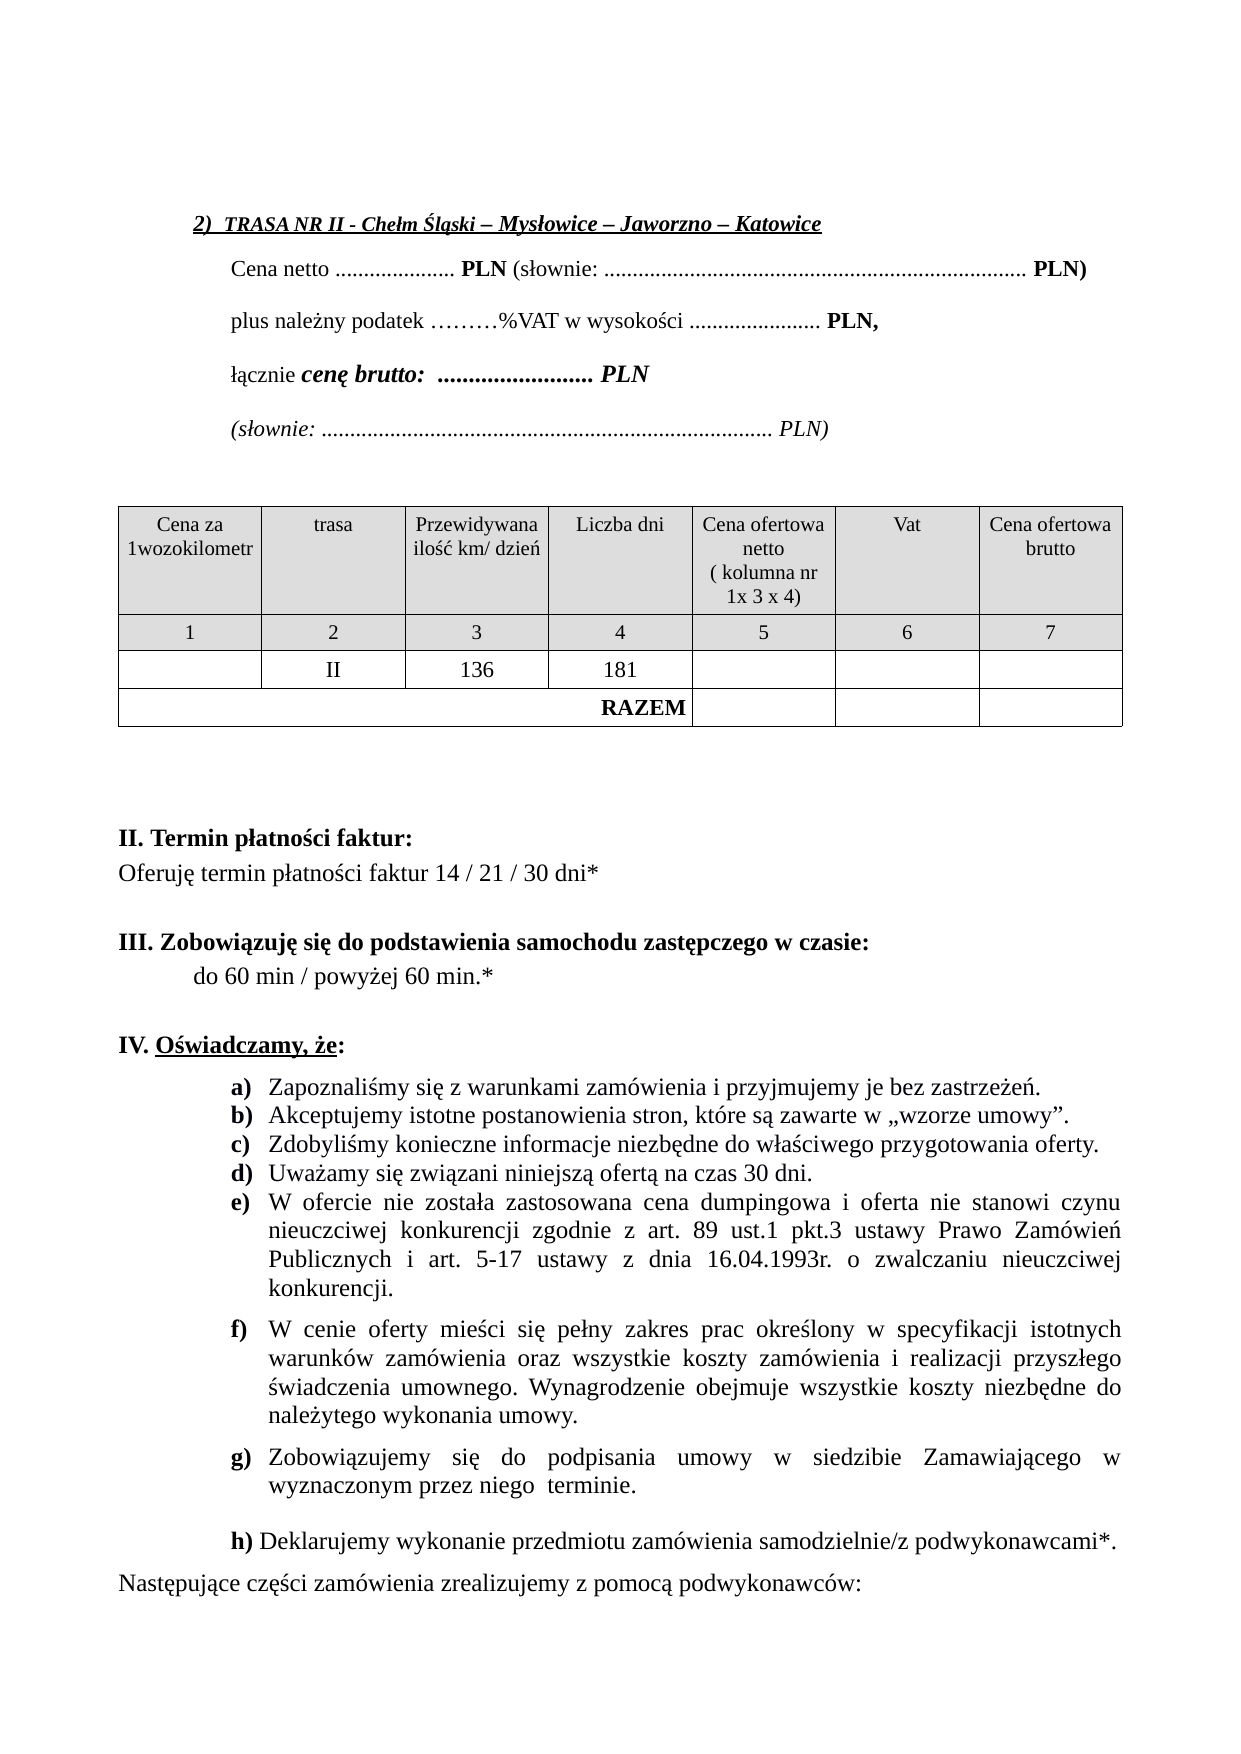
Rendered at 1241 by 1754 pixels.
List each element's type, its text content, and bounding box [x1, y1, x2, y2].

table_header Przewidywana ilość km/ dzień [406, 507, 548, 614]
list Cena netto ..................... PLN (słownie: .......................................................................... PLN) [193, 255, 1122, 282]
list (słownie: ............................................................................... PLN) [193, 415, 1122, 441]
table_cell 136 [406, 651, 548, 688]
list Uważamy się związani niniejszą ofertą na czas 30 dni. [231, 1158, 1122, 1187]
table_header Cena ofertowa brutto [980, 507, 1122, 614]
list Zdobyliśmy konieczne informacje niezbędne do właściwego przygotowania oferty. [231, 1129, 1122, 1158]
list W ofercie nie została zastosowana cena dumpingowa i oferta nie stanowi czynu nieuczciwej konkurencji zgodnie z art. 89 ust.1 pkt.3 ustawy Prawo Zamówień Publicznych i art. 5-17 ustawy z dnia 16.04.1993r. o zwalczaniu nieuczciwej konkurencji. [231, 1187, 1122, 1302]
table_header trasa [262, 507, 405, 614]
table_cell 2 [262, 615, 405, 650]
table_header Cena za 1wozokilometr [119, 507, 261, 614]
table_cell [980, 651, 1122, 688]
text III. Zobowiązuję się do podstawienia samochodu zastępczego w czasie: [118, 927, 1122, 956]
table_cell 5 [693, 615, 835, 650]
table_cell 1 [119, 615, 261, 650]
table_cell [693, 651, 835, 688]
table_cell 4 [549, 615, 692, 650]
table_cell 181 [549, 651, 692, 688]
list plus należny podatek ………%VAT w wysokości ....................... PLN, [193, 307, 1122, 334]
table_cell [836, 689, 979, 726]
list Akceptujemy istotne postanowienia stron, które są zawarte w „wzorze umowy”. [231, 1100, 1122, 1129]
table_cell 3 [406, 615, 548, 650]
list do 60 min / powyżej 60 min.* [156, 961, 1122, 990]
table_cell [693, 689, 835, 726]
list Zobowiązujemy się do podpisania umowy w siedzibie Zamawiającego w wyznaczonym przez niego terminie. [231, 1442, 1122, 1499]
text h) Deklarujemy wykonanie przedmiotu zamówienia samodzielnie/z podwykonawcami*. [118, 1526, 1122, 1555]
table_cell 6 [836, 615, 979, 650]
table_header Vat [836, 507, 979, 614]
table_cell 7 [980, 615, 1122, 650]
table_header Cena ofertowa netto ( kolumna nr 1x 3 x 4) [693, 507, 835, 614]
text Następujące części zamówienia zrealizujemy z pomocą podwykonawców: [118, 1568, 1122, 1596]
text II. Termin płatności faktur: [118, 823, 1122, 852]
list W cenie oferty mieści się pełny zakres prac określony w specyfikacji istotnych warunków zamówienia oraz wszystkie koszty zamówienia i realizacji przyszłego świadczenia umownego. Wynagrodzenie obejmuje wszystkie koszty niezbędne do należytego wykonania umowy. [231, 1314, 1122, 1429]
list 2) TRASA NR II - Chełm Śląski – Mysłowice – Jaworzno – Katowice [193, 209, 1133, 236]
list łącznie cenę brutto: ......................... PLN [193, 359, 1122, 388]
table_cell II [262, 651, 405, 688]
table_header Liczba dni [549, 507, 692, 614]
table_cell [836, 651, 979, 688]
table_cell RAZEM [119, 689, 692, 726]
text IV. Oświadczamy, że: [118, 1030, 1122, 1059]
table_cell [980, 689, 1122, 726]
list Zapoznaliśmy się z warunkami zamówienia i przyjmujemy je bez zastrzeżeń. [231, 1072, 1122, 1100]
table_cell [119, 651, 261, 688]
text Oferuję termin płatności faktur 14 / 21 / 30 dni* [118, 858, 1122, 887]
